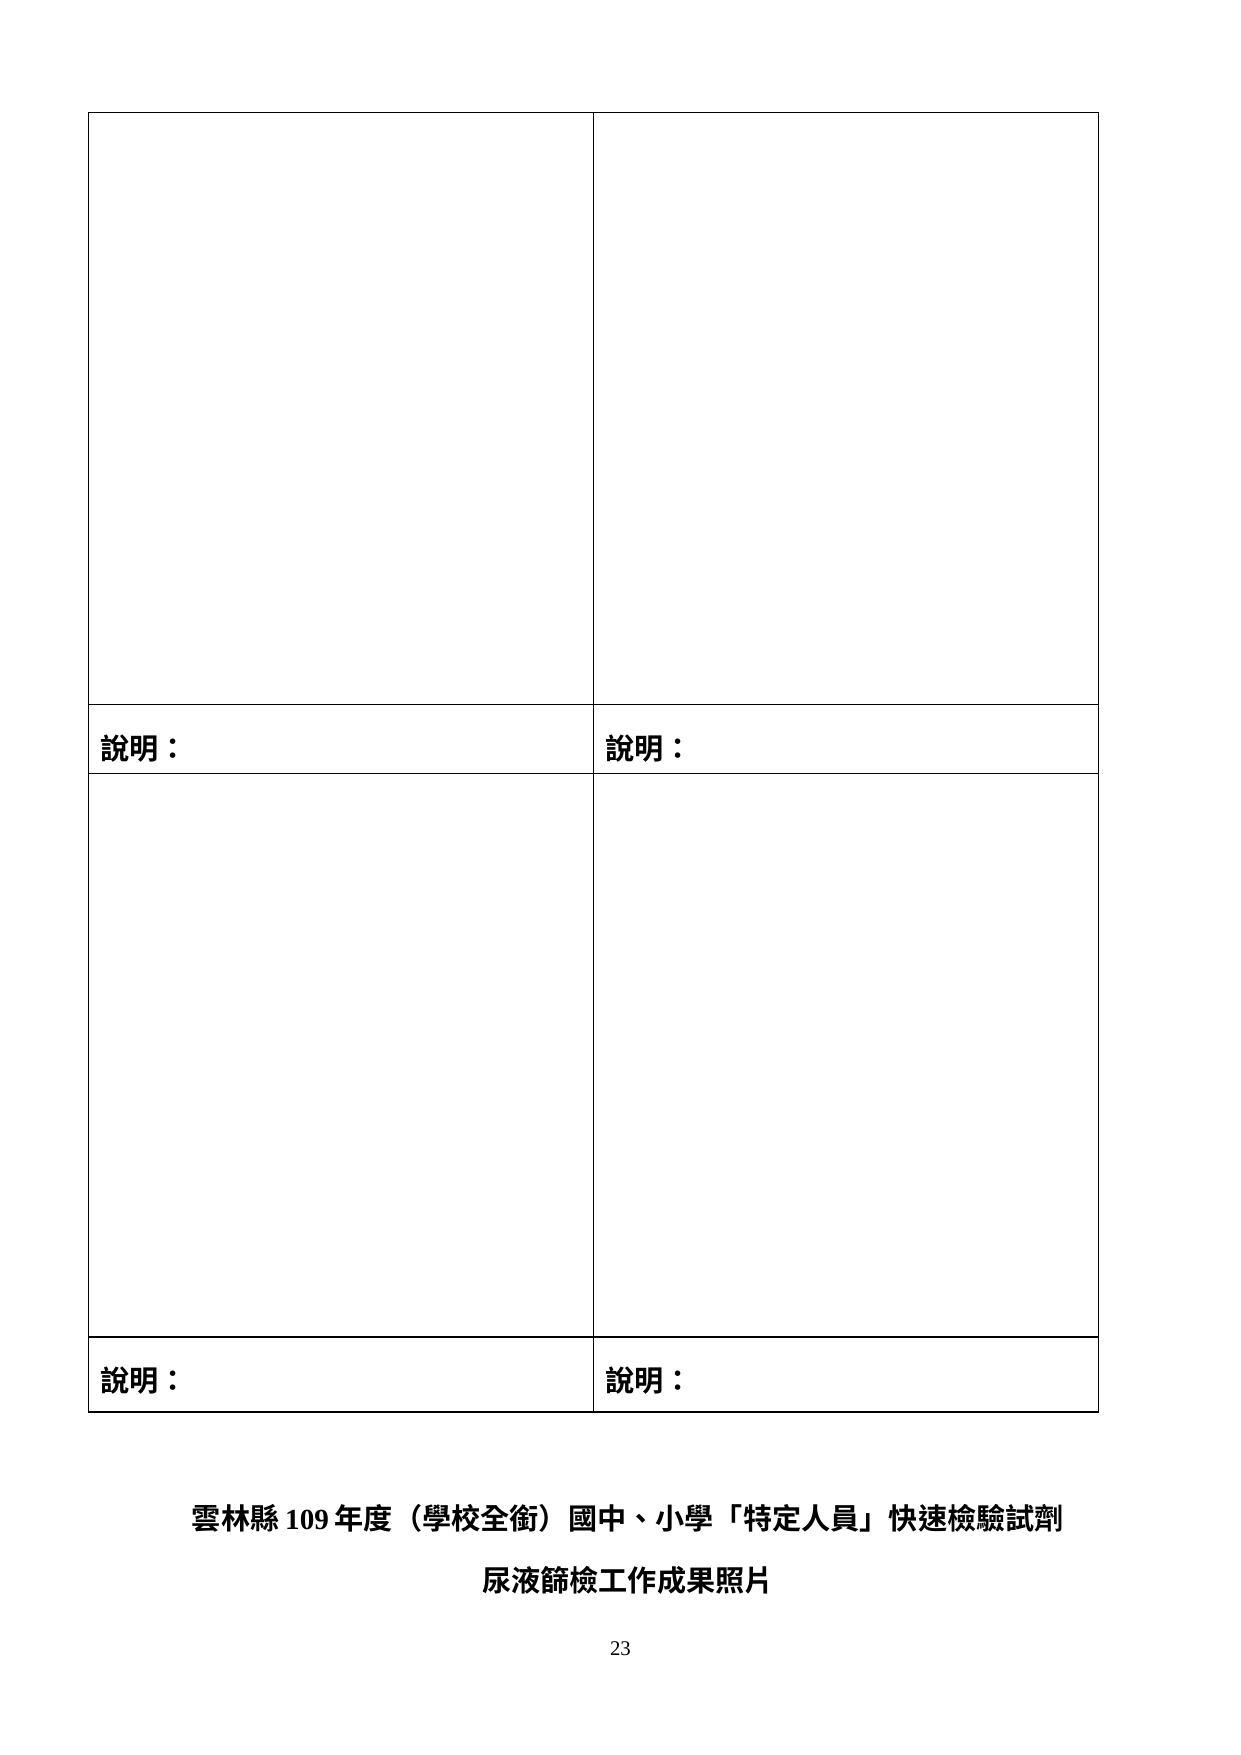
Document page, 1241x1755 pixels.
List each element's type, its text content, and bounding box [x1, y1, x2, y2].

table_cell [594, 774, 1098, 1336]
table_cell 說明： [89, 1338, 593, 1411]
table_cell 說明： [594, 1338, 1098, 1411]
text 雲林縣109年度（學校全銜）國中、小學「特定人員」快速檢驗試劑 [89, 1475, 1166, 1537]
table_header [89, 113, 593, 704]
table_cell [89, 774, 593, 1336]
table_cell 說明： [594, 705, 1098, 773]
text 尿液篩檢工作成果照片 [89, 1537, 1166, 1600]
table_header [594, 113, 1098, 704]
table_cell 說明： [89, 705, 593, 773]
